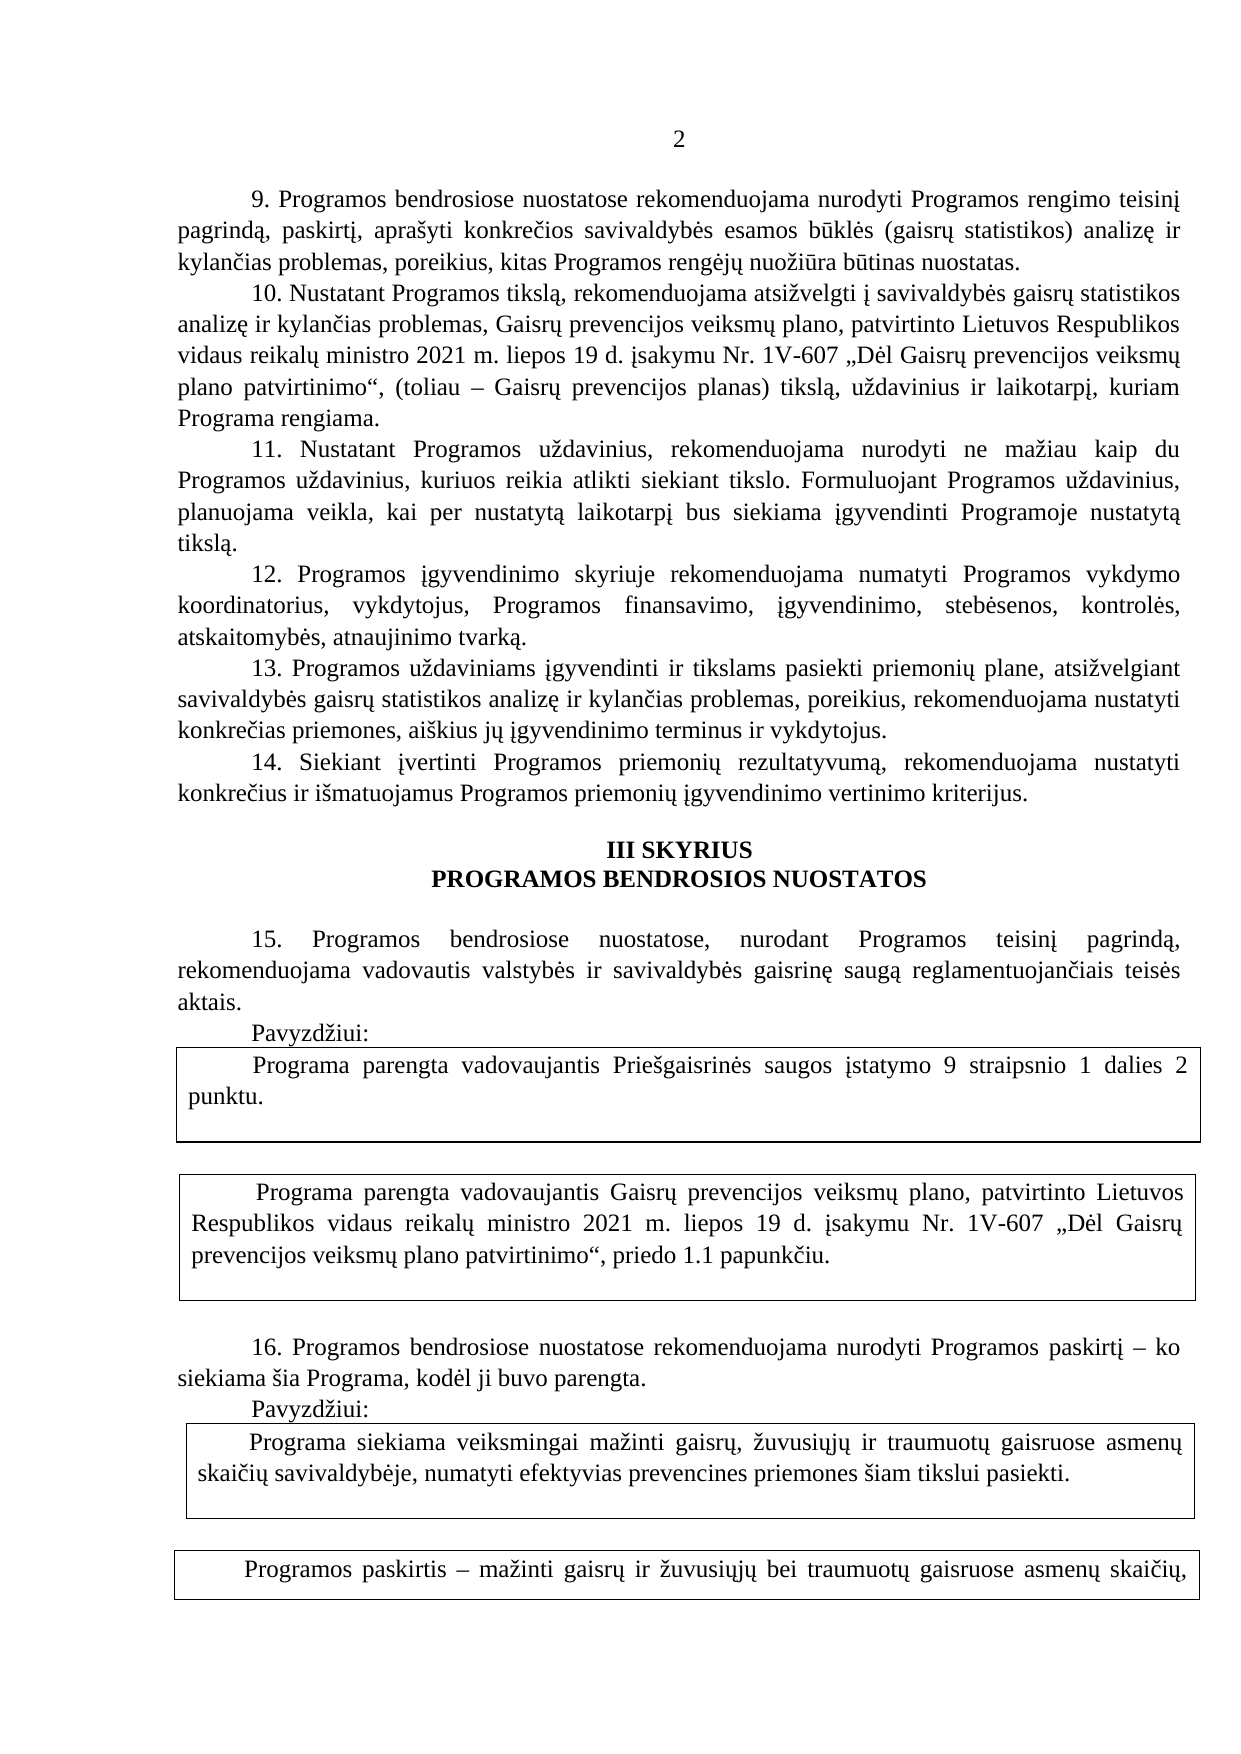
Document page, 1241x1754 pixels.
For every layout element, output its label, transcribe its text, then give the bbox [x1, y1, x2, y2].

text 15. Programos bendrosiose nuostatose, nurodant Programos teisinį pagrindą, rekomenduojama vadovautis valstybės ir savivaldybės gaisrinę saugą reglamentuojančiais teisės aktais. [177, 922, 1181, 1015]
text 12. Programos įgyvendinimo skyriuje rekomenduojama numatyti Programos vykdymo koordinatorius, vykdytojus, Programos finansavimo, įgyvendinimo, stebėsenos, kontrolės, atskaitomybės, atnaujinimo tvarką. [177, 557, 1181, 650]
text Pavyzdžiui: [177, 1015, 1181, 1047]
text 10. Nustatant Programos tikslą, rekomenduojama atsižvelgti į savivaldybės gaisrų statistikos analizę ir kylančias problemas, Gaisrų prevencijos veiksmų plano, patvirtinto Lietuvos Respublikos vidaus reikalų ministro 2021 m. liepos 19 d. įsakymu Nr. 1V-607 „Dėl Gaisrų prevencijos veiksmų plano patvirtinimo“, (toliau – Gaisrų prevencijos planas) tikslą, uždavinius ir laikotarpį, kuriam Programa rengiama. [177, 275, 1181, 432]
text PROGRAMOS BENDROSIOS NUOSTATOS [177, 864, 1181, 893]
text 11. Nustatant Programos uždavinius, rekomenduojama nurodyti ne mažiau kaip du Programos uždavinius, kuriuos reikia atlikti siekiant tikslo. Formuluojant Programos uždavinius, planuojama veikla, kai per nustatytą laikotarpį bus siekiama įgyvendinti Programoje nustatytą tikslą. [177, 432, 1181, 557]
text 9. Programos bendrosiose nuostatose rekomenduojama nurodyti Programos rengimo teisinį pagrindą, paskirtį, aprašyti konkrečios savivaldybės esamos būklės (gaisrų statistikos) analizę ir kylančias problemas, poreikius, kitas Programos rengėjų nuožiūra būtinas nuostatas. [177, 182, 1181, 275]
text Pavyzdžiui: [177, 1392, 1181, 1423]
table_header Programa siekiama veiksmingai mažinti gaisrų, žuvusiųjų ir traumuotų gaisruose asmenų skaičių savivaldybėje, numatyti efektyvias prevencines priemones šiam tikslui pasiekti. [187, 1424, 1194, 1518]
text 14. Siekiant įvertinti Programos priemonių rezultatyvumą, rekomenduojama nustatyti konkrečius ir išmatuojamus Programos priemonių įgyvendinimo vertinimo kriterijus. [177, 744, 1181, 807]
table_header Programa parengta vadovaujantis Gaisrų prevencijos veiksmų plano, patvirtinto Lietuvos Respublikos vidaus reikalų ministro 2021 m. liepos 19 d. įsakymu Nr. 1V-607 „Dėl Gaisrų prevencijos veiksmų plano patvirtinimo“, priedo 1.1 papunkčiu. [180, 1175, 1195, 1300]
text III SKYRIUS [177, 835, 1181, 864]
text 13. Programos uždaviniams įgyvendinti ir tikslams pasiekti priemonių plane, atsižvelgiant savivaldybės gaisrų statistikos analizę ir kylančias problemas, poreikius, rekomenduojama nustatyti konkrečias priemones, aiškius jų įgyvendinimo terminus ir vykdytojus. [177, 650, 1181, 744]
table_header Programa parengta vadovaujantis Priešgaisrinės saugos įstatymo 9 straipsnio 1 dalies 2 punktu. [177, 1048, 1200, 1141]
text 16. Programos bendrosiose nuostatose rekomenduojama nurodyti Programos paskirtį – ko siekiama šia Programa, kodėl ji buvo parengta. [177, 1329, 1181, 1392]
table_header Programos paskirtis – mažinti gaisrų ir žuvusiųjų bei traumuotų gaisruose asmenų skaičių, [175, 1551, 1199, 1599]
